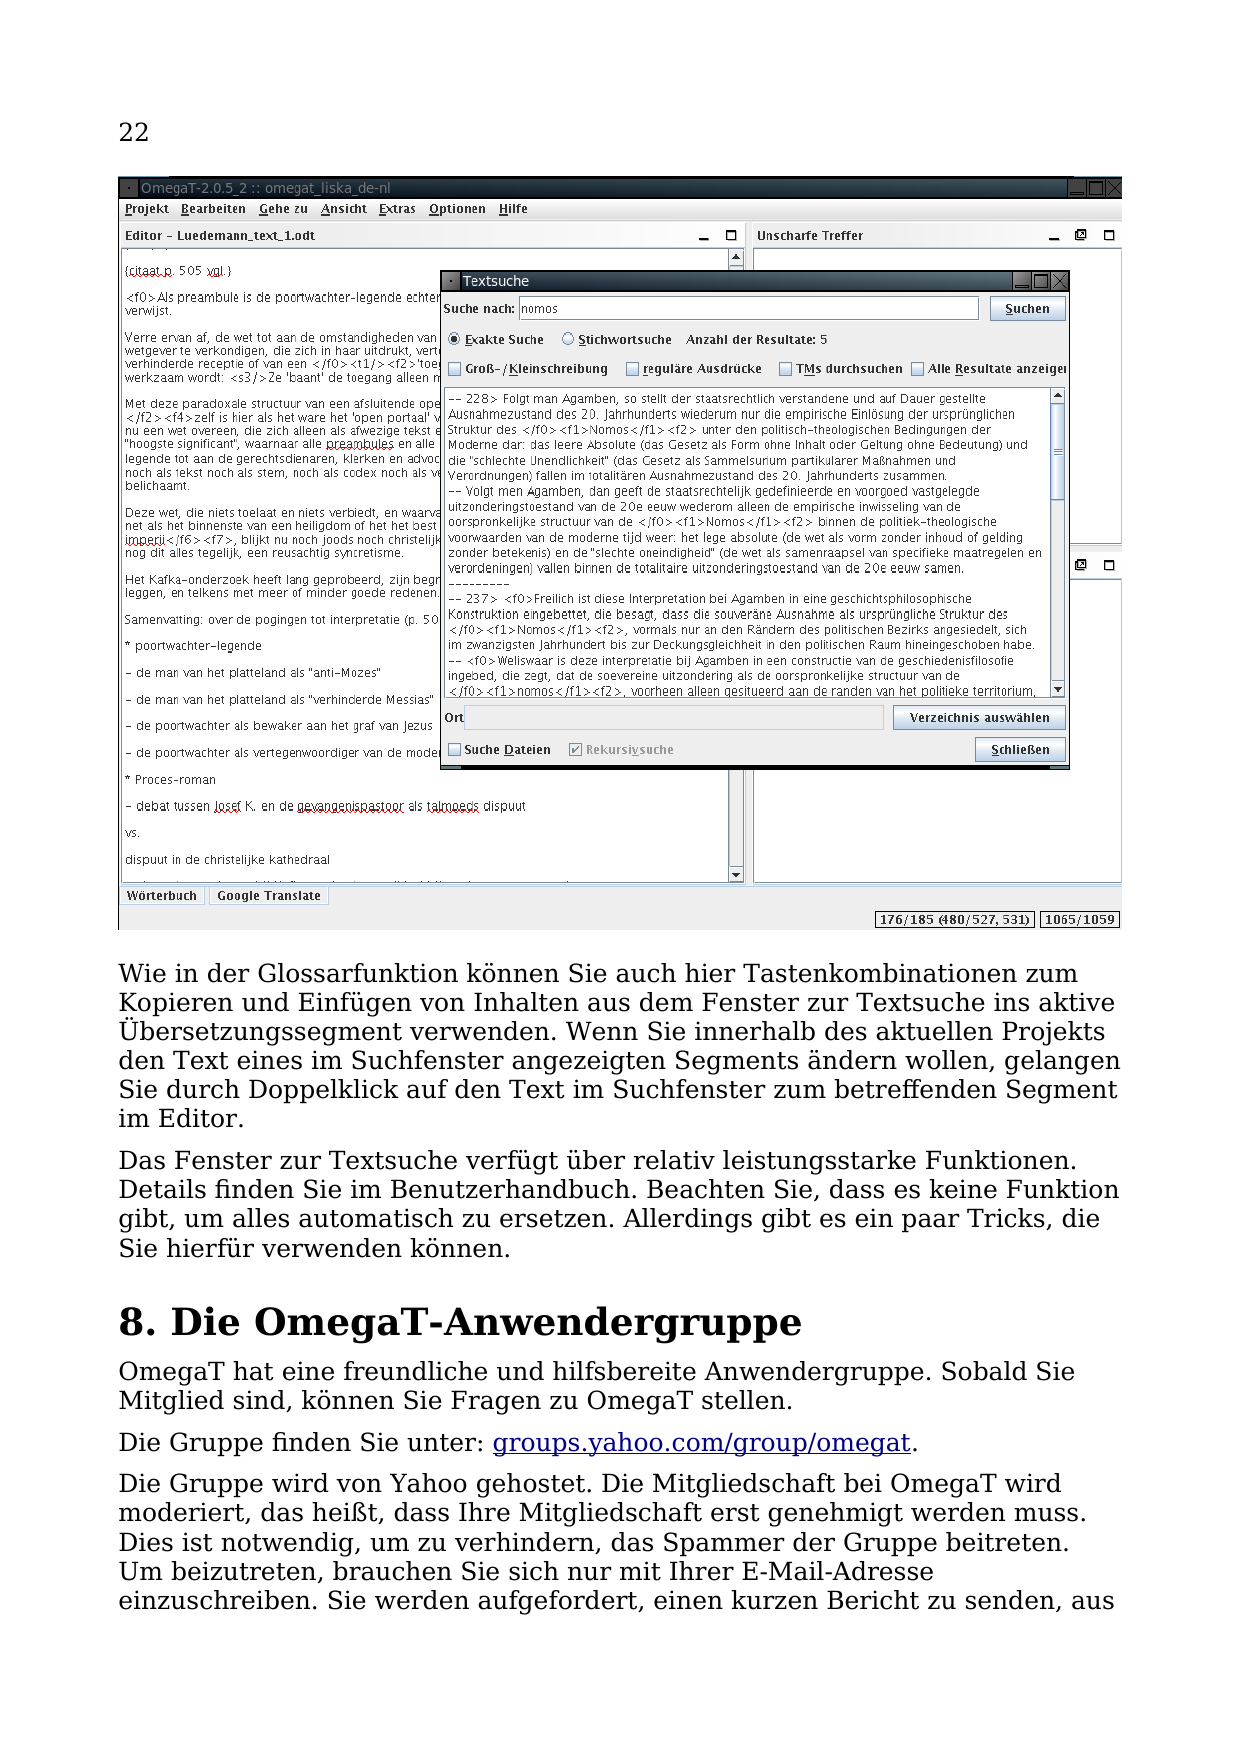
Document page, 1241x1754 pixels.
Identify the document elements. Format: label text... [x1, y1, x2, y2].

text Das Fenster zur Textsuche verfügt über relativ leistungsstarke Funktionen. Details finden Sie im Benutzerhandbuch. Beachten Sie, dass es keine Funktion gibt, um alles automatisch zu ersetzen. Allerdings gibt es ein paar Tricks, die Sie hierfür verwenden können. [118, 1146, 1122, 1263]
picture [118, 176, 1122, 930]
text Die Gruppe wird von Yahoo gehostet. Die Mitgliedschaft bei OmegaT wird moderiert, das heißt, dass Ihre Mitgliedschaft erst genehmigt werden muss. Dies ist notwendig, um zu verhindern, das Spammer der Gruppe beitreten. Um beizutreten, brauchen Sie sich nur mit Ihrer E-Mail-Adresse einzuschreiben. Sie werden aufgefordert, einen kurzen Bericht zu senden, aus [118, 1469, 1122, 1615]
text OmegaT hat eine freundliche und hilfsbereite Anwendergruppe. Sobald Sie Mitglied sind, können Sie Fragen zu OmegaT stellen. [118, 1357, 1122, 1415]
text Wie in der Glossarfunktion können Sie auch hier Tastenkombinationen zum Kopieren und Einfügen von Inhalten aus dem Fenster zur Textsuche ins aktive Übersetzungssegment verwenden. Wenn Sie innerhalb des aktuellen Projekts den Text eines im Suchfenster angezeigten Segments ändern wollen, gelangen Sie durch Doppelklick auf den Text im Suchfenster zum betreffenden Segment im Editor. [118, 930, 1122, 1134]
text Die Gruppe finden Sie unter: groups.yahoo.com/group/omegat. [118, 1428, 1122, 1457]
subtitle 8. Die OmegaT-Anwendergruppe [118, 1300, 1122, 1344]
